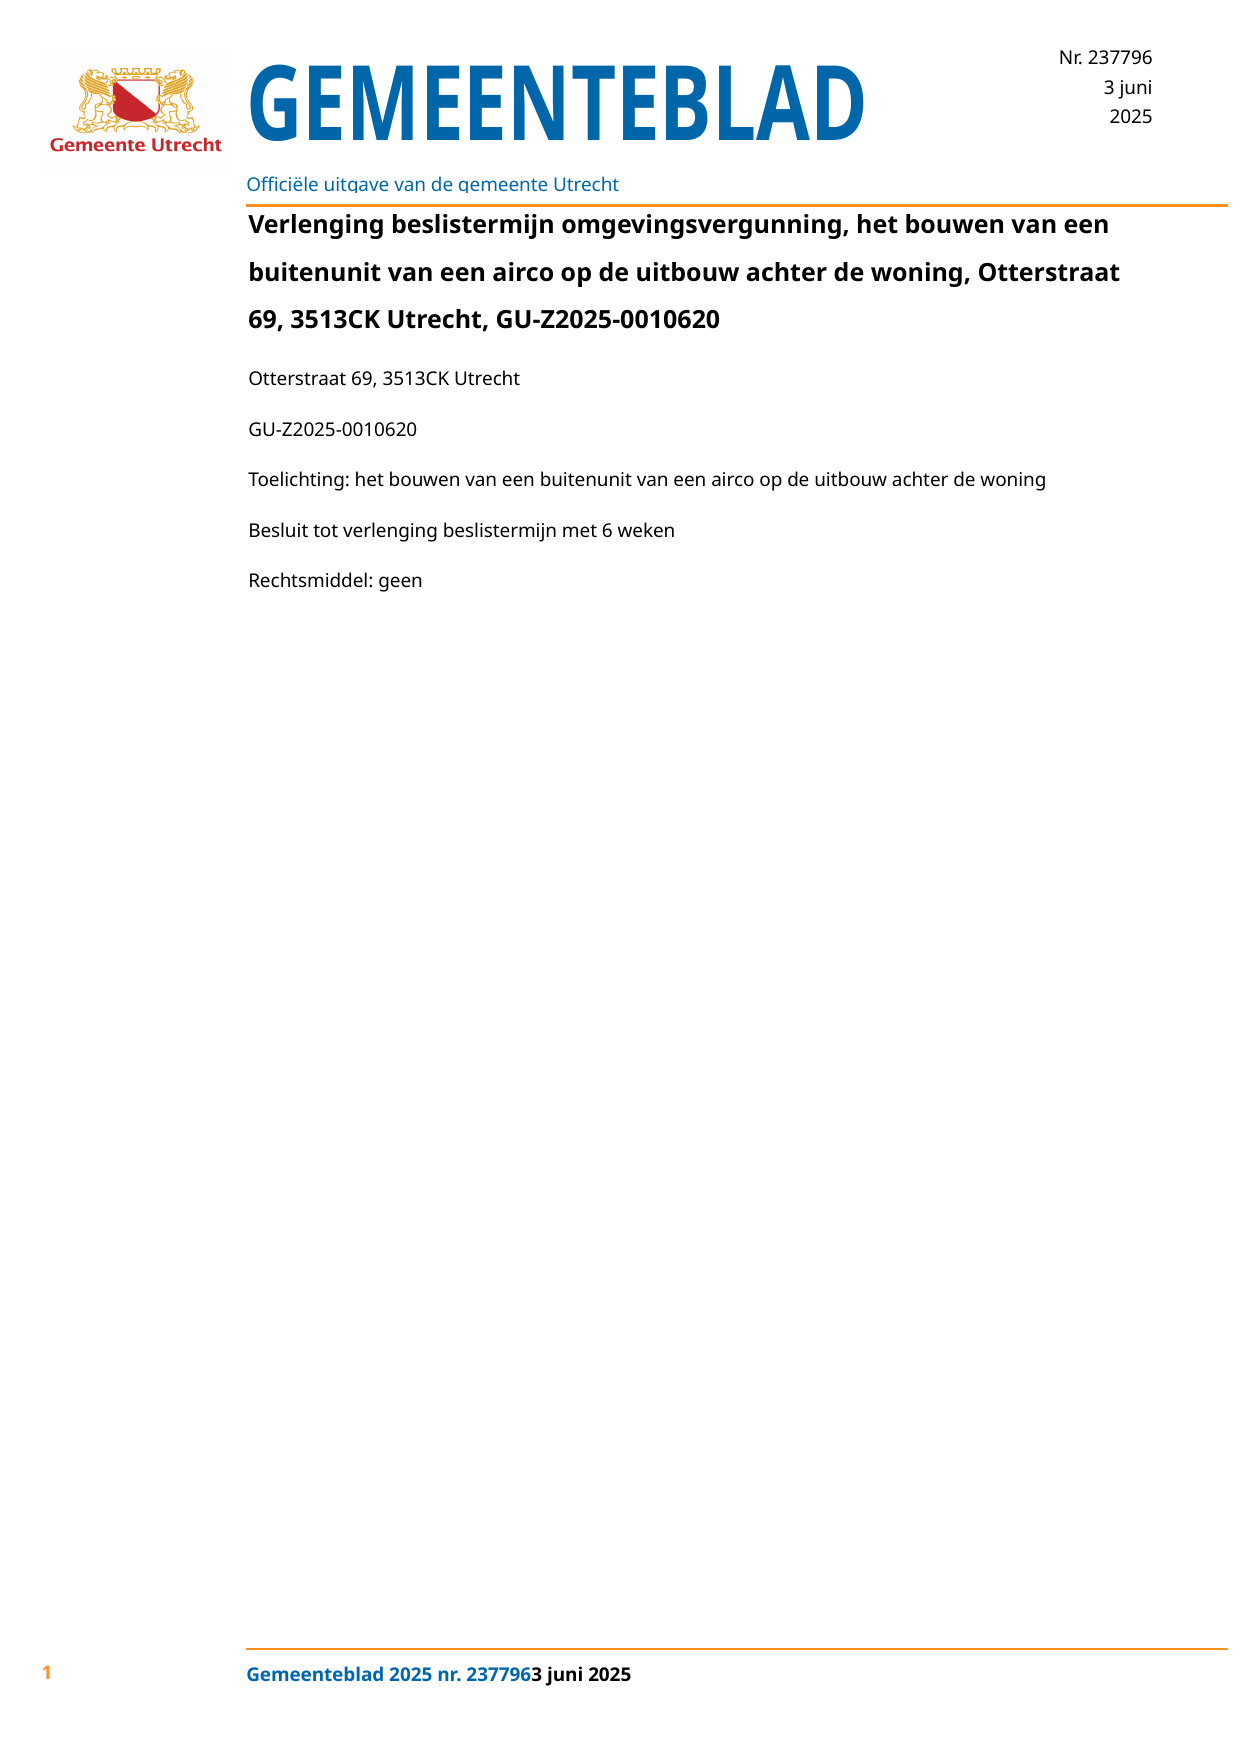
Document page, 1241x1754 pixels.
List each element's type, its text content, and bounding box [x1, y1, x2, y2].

text Rechtsmiddel: geen [248, 567, 1152, 593]
text GU-Z2025-0010620 [248, 416, 1152, 442]
text Besluit tot verlenging beslistermijn met 6 weken [248, 517, 1152, 542]
text Verlenging beslistermijn omgevingsvergunning, het bouwen van een buitenunit van een airco op de uitbouw achter de woning, Otterstraat 69, 3513CK Utrecht, GU-Z2025-0010620 [248, 207, 1152, 336]
text Toelichting: het bouwen van een buitenunit van een airco op de uitbouw achter de woning [248, 466, 1152, 492]
text Otterstraat 69, 3513CK Utrecht [248, 366, 1152, 391]
picture [41, 47, 231, 172]
